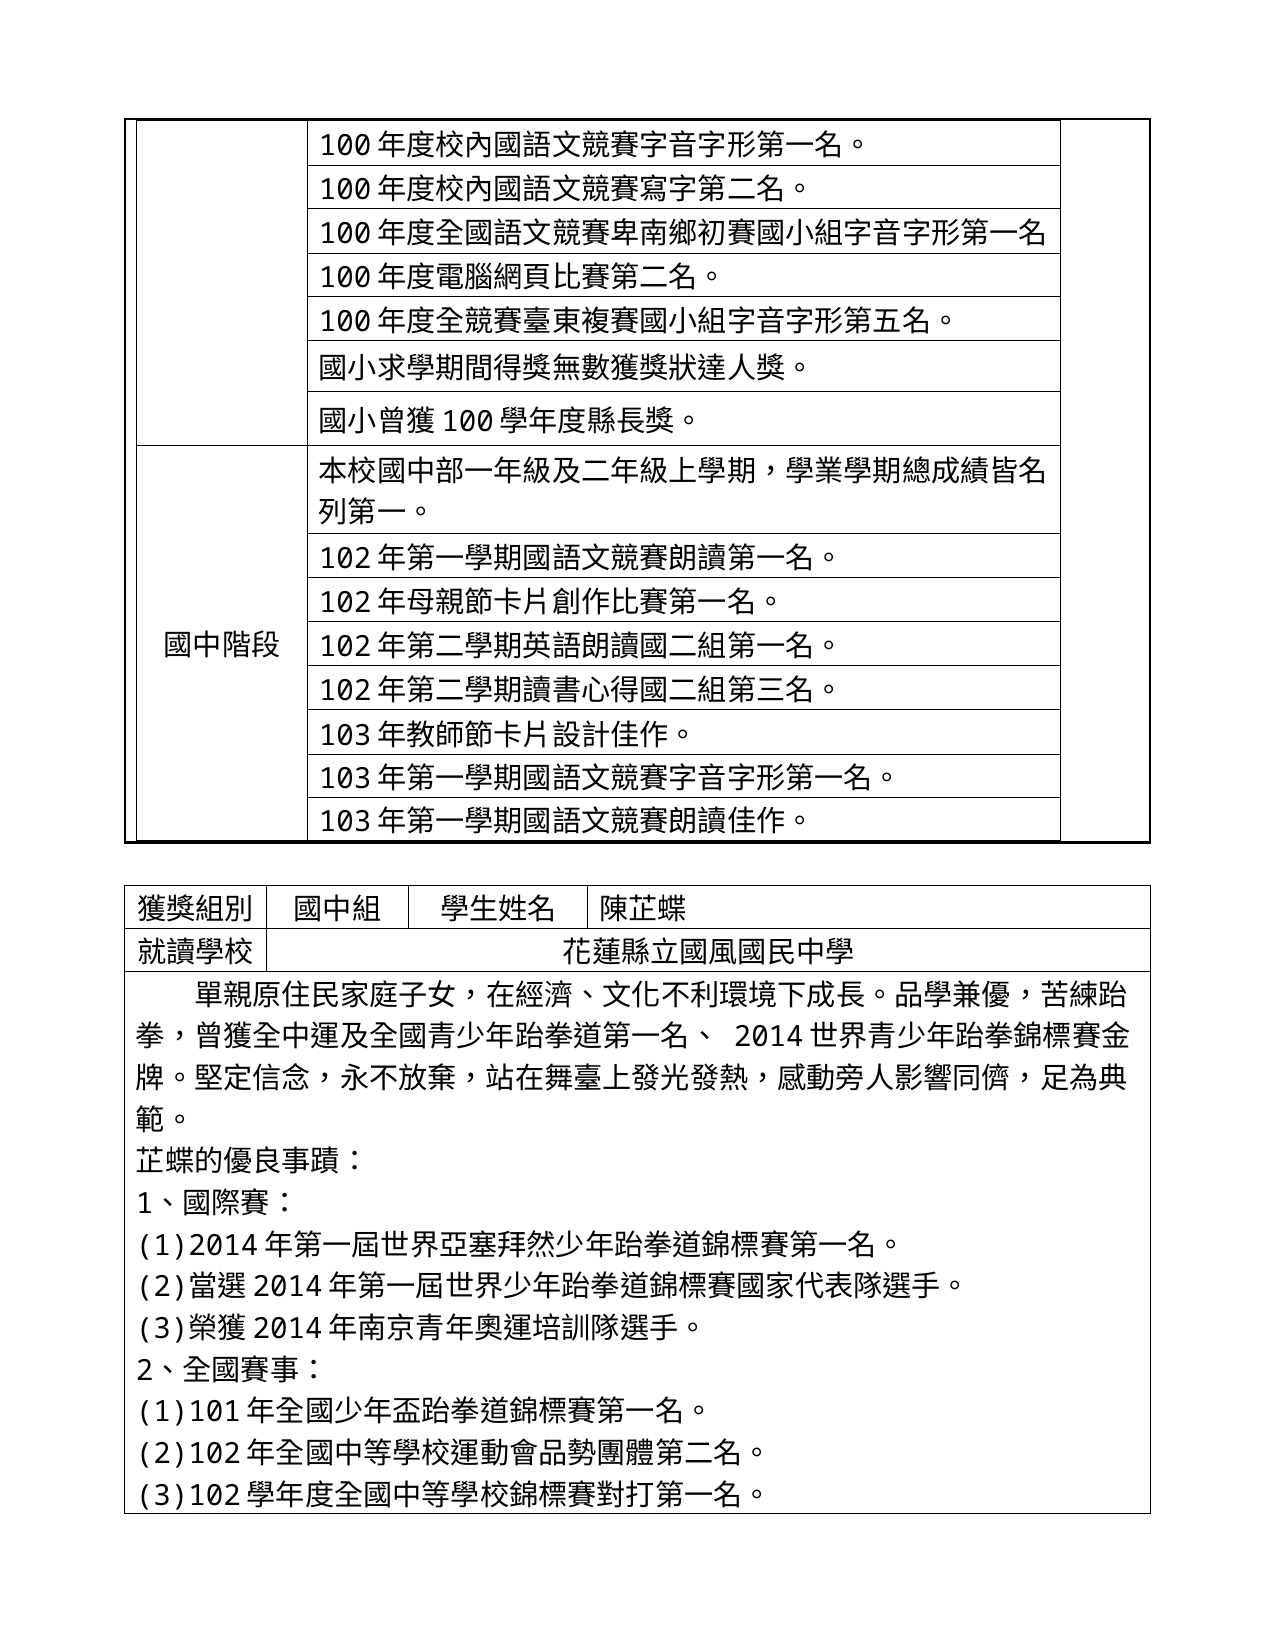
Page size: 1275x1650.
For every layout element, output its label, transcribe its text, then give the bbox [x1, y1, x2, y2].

table_cell [126, 120, 136, 841]
table_cell 國小曾獲100學年度縣長獎。 [308, 392, 1060, 445]
table_cell 100年度全國語文競賽卑南鄉初賽國小組字音字形第一名 [308, 209, 1060, 253]
table_cell 花蓮縣立國風國民中學 [267, 929, 1150, 971]
table_cell [1061, 120, 1149, 841]
table_cell 102年第二學期英語朗讀國二組第一名。 [308, 622, 1060, 665]
table_cell 100年度全競賽臺東複賽國小組字音字形第五名。 [308, 297, 1060, 340]
table_cell 102年第一學期國語文競賽朗讀第一名。 [308, 534, 1060, 577]
table_cell 102年母親節卡片創作比賽第一名。 [308, 578, 1060, 621]
table_cell 就讀學校 [125, 929, 266, 971]
table_header 獲獎組別 [125, 886, 266, 928]
table_cell [137, 121, 307, 445]
table_cell 國小求學期間得獎無數獲獎狀達人獎。 [308, 341, 1060, 391]
table_cell 103年教師節卡片設計佳作。 [308, 710, 1060, 754]
table_cell 100年度校內國語文競賽字音字形第一名。 [308, 121, 1060, 165]
table_cell 103年第一學期國語文競賽字音字形第一名。 [308, 755, 1060, 797]
table_header 陳芷蝶 [588, 886, 1150, 928]
table_cell 102年第二學期讀書心得國二組第三名。 [308, 666, 1060, 709]
table_cell 本校國中部一年級及二年級上學期，學業學期總成績皆名 列第一。 [308, 446, 1060, 533]
table_header 學生姓名 [409, 886, 587, 928]
table_cell 103年第一學期國語文競賽朗讀佳作。 [308, 798, 1060, 840]
table_cell 100年度電腦網頁比賽第二名。 [308, 254, 1060, 296]
table_cell 單親原住民家庭子女，在經濟、文化不利環境下成長。品學兼優，苦練跆拳，曾獲全中運及全國青少年跆拳道第一名、 2014世界青少年跆拳錦標賽金牌。堅定信念，永不放棄，站在舞臺上發光發熱，感動旁人影響同儕，足為典範。 芷蝶的優良事蹟： 1、國際賽： (1)2014年第一屆世界亞塞拜然少年跆拳道錦標賽第一名。 (2)當選2014年第一屆世界少年跆拳道錦標賽國家代表隊選手。 (3)榮獲2014年南京青年奧運培訓隊選手。 2、全國賽事： (1)101年全國少年盃跆拳道錦標賽第一名。 (2)102年全國中等學校運動會品勢團體第二名。 (3)102學年度全國中等學校錦標賽對打第一名。 [125, 972, 1150, 1513]
table_cell 國中階段 [137, 446, 307, 840]
table_cell 100年度校內國語文競賽寫字第二名。 [308, 166, 1060, 208]
table_header 國中組 [267, 886, 408, 928]
